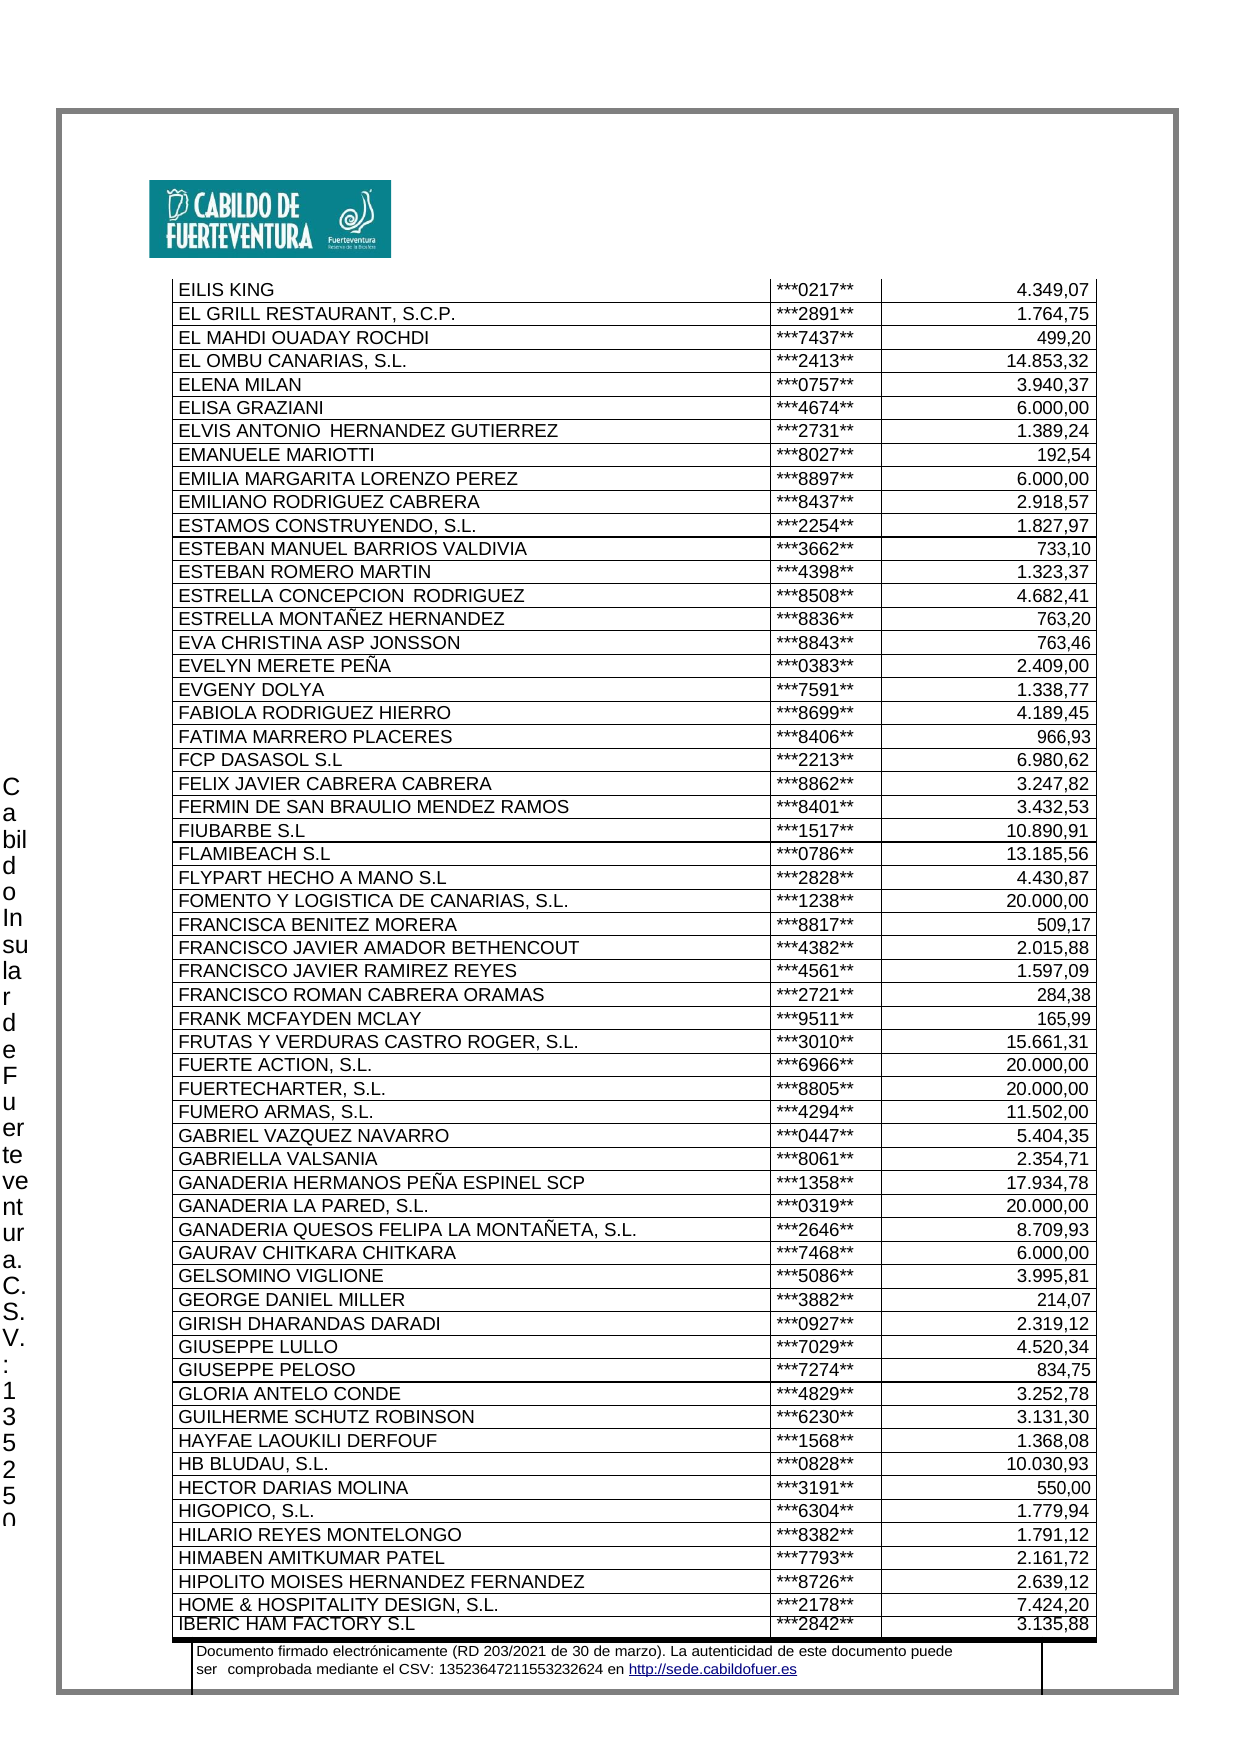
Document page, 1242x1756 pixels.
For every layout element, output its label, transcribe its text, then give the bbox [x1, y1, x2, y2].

table_cell 7.424,20 [882, 1594, 1096, 1616]
table_cell EVELYN MERETE PEÑA [173, 655, 770, 677]
table_cell ***8437** [771, 491, 881, 513]
table_cell ***2254** [771, 514, 881, 536]
table_cell EMANUELE MARIOTTI [173, 444, 770, 466]
table_cell ***2842** [771, 1617, 881, 1637]
table_cell ***0447** [771, 1124, 881, 1147]
table_cell ***7591** [771, 678, 881, 701]
table_cell ***8726** [771, 1570, 881, 1593]
table_cell [1043, 1637, 1173, 1688]
table_cell 966,93 [882, 725, 1096, 748]
table_cell [62, 1637, 191, 1688]
table_cell 2.319,12 [882, 1312, 1096, 1334]
table_cell FLAMIBEACH S.L [173, 843, 770, 865]
table_cell 3.131,30 [882, 1406, 1096, 1428]
table_cell ***8382** [771, 1523, 881, 1546]
table_cell ***6966** [771, 1054, 881, 1076]
table_cell 5.404,35 [882, 1124, 1096, 1147]
text Cabildo Insular de Fuerteventura. C.S.V.: 13525066204716505543. [2, 775, 29, 1525]
table_cell [1097, 279, 1173, 1637]
table_cell FRANCISCO JAVIER AMADOR BETHENCOUT [173, 936, 770, 959]
table_cell ***7274** [771, 1359, 881, 1381]
table_cell EVA CHRISTINA ASP JONSSON [173, 631, 770, 654]
table_cell 20.000,00 [882, 890, 1096, 912]
table_cell 1.764,75 [882, 303, 1096, 325]
table_cell ***0757** [771, 373, 881, 396]
table_cell FRANCISCO ROMAN CABRERA ORAMAS [173, 983, 770, 1006]
table_cell ELISA GRAZIANI [173, 397, 770, 419]
table_cell 10.890,91 [882, 819, 1096, 841]
table_cell 3.252,78 [882, 1383, 1096, 1405]
table_cell HIGOPICO, S.L. [173, 1500, 770, 1522]
table_cell FIUBARBE S.L [173, 819, 770, 841]
table_cell HIPOLITO MOISES HERNANDEZ FERNANDEZ [173, 1570, 770, 1593]
table_cell GLORIA ANTELO CONDE [173, 1383, 770, 1405]
table_cell ***1568** [771, 1429, 881, 1452]
table_cell ELENA MILAN [173, 373, 770, 396]
table_cell ***8406** [771, 725, 881, 748]
table_cell 8.709,93 [882, 1218, 1096, 1241]
table_cell ***3882** [771, 1289, 881, 1311]
table_cell HB BLUDAU, S.L. [173, 1453, 770, 1475]
table_cell ***4294** [771, 1101, 881, 1123]
table_cell 11.502,00 [882, 1101, 1096, 1123]
table_cell ***8836** [771, 608, 881, 630]
table_cell FABIOLA RODRIGUEZ HIERRO [173, 702, 770, 724]
table_cell ***8862** [771, 772, 881, 794]
table_cell GEORGE DANIEL MILLER [173, 1289, 770, 1311]
table_cell ***8843** [771, 631, 881, 654]
table_cell 13.185,56 [882, 843, 1096, 865]
table_cell 509,17 [882, 913, 1096, 935]
table_cell 10.030,93 [882, 1453, 1096, 1475]
table_cell ***5086** [771, 1265, 881, 1287]
table_cell 2.015,88 [882, 936, 1096, 959]
table_cell 4.349,07 [882, 279, 1096, 302]
table_cell 550,00 [882, 1476, 1096, 1499]
table_cell 3.135,88 [882, 1617, 1096, 1637]
table_cell 20.000,00 [882, 1054, 1096, 1076]
table_cell FLYPART HECHO A MANO S.L [173, 866, 770, 888]
table_cell ***0383** [771, 655, 881, 677]
table_cell FERMIN DE SAN BRAULIO MENDEZ RAMOS [173, 796, 770, 818]
table_cell HAYFAE LAOUKILI DERFOUF [173, 1429, 770, 1452]
table_cell ***2828** [771, 866, 881, 888]
table_cell ***0319** [771, 1195, 881, 1217]
table_cell ***7437** [771, 326, 881, 349]
table_cell ***7793** [771, 1547, 881, 1569]
table_cell ***3010** [771, 1030, 881, 1053]
table_cell FOMENTO Y LOGISTICA DE CANARIAS, S.L. [173, 890, 770, 912]
table_cell GANADERIA QUESOS FELIPA LA MONTAÑETA, S.L. [173, 1218, 770, 1241]
table_cell ***2891** [771, 303, 881, 325]
table_cell ***0828** [771, 1453, 881, 1475]
table_cell 15.661,31 [882, 1030, 1096, 1053]
table_cell 499,20 [882, 326, 1096, 349]
table_cell ***2731** [771, 420, 881, 442]
table_cell HILARIO REYES MONTELONGO [173, 1523, 770, 1546]
table_cell EMILIA MARGARITA LORENZO PEREZ [173, 467, 770, 489]
table_cell ***8061** [771, 1148, 881, 1170]
table_cell 14.853,32 [882, 350, 1096, 372]
table_cell ***9511** [771, 1007, 881, 1029]
table_cell ***8401** [771, 796, 881, 818]
table_cell 1.389,24 [882, 420, 1096, 442]
table_cell FRUTAS Y VERDURAS CASTRO ROGER, S.L. [173, 1030, 770, 1053]
table_cell GELSOMINO VIGLIONE [173, 1265, 770, 1287]
table_cell GAURAV CHITKARA CHITKARA [173, 1242, 770, 1264]
table_cell GABRIEL VAZQUEZ NAVARRO [173, 1124, 770, 1147]
table_cell HOME & HOSPITALITY DESIGN, S.L. [173, 1594, 770, 1616]
table_cell 834,75 [882, 1359, 1096, 1381]
table_cell ***8508** [771, 584, 881, 607]
table_cell 165,99 [882, 1007, 1096, 1029]
table_cell 17.934,78 [882, 1171, 1096, 1194]
table_cell 192,54 [882, 444, 1096, 466]
table_cell ***4674** [771, 397, 881, 419]
table_cell 2.409,00 [882, 655, 1096, 677]
table_cell 733,10 [882, 538, 1096, 560]
table_cell EILIS KING [173, 279, 770, 302]
table_cell 763,46 [882, 631, 1096, 654]
table_cell EMILIANO RODRIGUEZ CABRERA [173, 491, 770, 513]
table_cell ***6304** [771, 1500, 881, 1522]
table_cell 4.430,87 [882, 866, 1096, 888]
table_cell ***8699** [771, 702, 881, 724]
table_cell ESTAMOS CONSTRUYENDO, S.L. [173, 514, 770, 536]
table_cell GANADERIA HERMANOS PEÑA ESPINEL SCP [173, 1171, 770, 1194]
table_cell ***8027** [771, 444, 881, 466]
table_cell FATIMA MARRERO PLACERES [173, 725, 770, 748]
table_cell ***3662** [771, 538, 881, 560]
table_cell ***8805** [771, 1077, 881, 1100]
table_cell ELVIS ANTONIO HERNANDEZ GUTIERREZ [173, 420, 770, 442]
table_cell 3.247,82 [882, 772, 1096, 794]
table_cell ESTRELLA MONTAÑEZ HERNANDEZ [173, 608, 770, 630]
table_cell 1.827,97 [882, 514, 1096, 536]
table_cell FRANK MCFAYDEN MCLAY [173, 1007, 770, 1029]
table_cell 20.000,00 [882, 1195, 1096, 1217]
table_cell 4.189,45 [882, 702, 1096, 724]
table_cell ***2646** [771, 1218, 881, 1241]
table_cell 1.368,08 [882, 1429, 1096, 1452]
table_cell GUILHERME SCHUTZ ROBINSON [173, 1406, 770, 1428]
table_cell 1.338,77 [882, 678, 1096, 701]
table_cell ***2413** [771, 350, 881, 372]
table_cell HECTOR DARIAS MOLINA [173, 1476, 770, 1499]
table_cell ***8897** [771, 467, 881, 489]
table_cell FCP DASASOL S.L [173, 749, 770, 771]
table_cell ***6230** [771, 1406, 881, 1428]
table_cell 20.000,00 [882, 1077, 1096, 1100]
table_cell 2.918,57 [882, 491, 1096, 513]
table_cell EL GRILL RESTAURANT, S.C.P. [173, 303, 770, 325]
table_cell ***7468** [771, 1242, 881, 1264]
table_cell ***1238** [771, 890, 881, 912]
table_cell 2.354,71 [882, 1148, 1096, 1170]
table_cell FUERTE ACTION, S.L. [173, 1054, 770, 1076]
table_cell EL OMBU CANARIAS, S.L. [173, 350, 770, 372]
table_cell FRANCISCO JAVIER RAMIREZ REYES [173, 960, 770, 982]
table_cell 1.597,09 [882, 960, 1096, 982]
table_cell 3.940,37 [882, 373, 1096, 396]
table_cell 4.520,34 [882, 1336, 1096, 1358]
table_cell ***1517** [771, 819, 881, 841]
table_cell 3.432,53 [882, 796, 1096, 818]
table_cell 763,20 [882, 608, 1096, 630]
table_cell ESTEBAN ROMERO MARTIN [173, 561, 770, 583]
table_cell GIUSEPPE PELOSO [173, 1359, 770, 1381]
table_cell 6.000,00 [882, 397, 1096, 419]
table_cell FUMERO ARMAS, S.L. [173, 1101, 770, 1123]
table_cell EL MAHDI OUADAY ROCHDI [173, 326, 770, 349]
table_cell 6.000,00 [882, 467, 1096, 489]
table_cell ***2178** [771, 1594, 881, 1616]
table_cell ***1358** [771, 1171, 881, 1194]
table_cell ***2213** [771, 749, 881, 771]
table_cell GIRISH DHARANDAS DARADI [173, 1312, 770, 1334]
table_cell FUERTECHARTER, S.L. [173, 1077, 770, 1100]
table_cell 284,38 [882, 983, 1096, 1006]
table_cell 1.779,94 [882, 1500, 1096, 1522]
table_cell 4.682,41 [882, 584, 1096, 607]
table_cell ***7029** [771, 1336, 881, 1358]
table_cell FELIX JAVIER CABRERA CABRERA [173, 772, 770, 794]
table_cell HIMABEN AMITKUMAR PATEL [173, 1547, 770, 1569]
table_cell EVGENY DOLYA [173, 678, 770, 701]
table_cell ***0786** [771, 843, 881, 865]
table_cell ***3191** [771, 1476, 881, 1499]
table_cell GANADERIA LA PARED, S.L. [173, 1195, 770, 1217]
table_cell 6.980,62 [882, 749, 1096, 771]
table_cell ***4382** [771, 936, 881, 959]
table_cell 6.000,00 [882, 1242, 1096, 1264]
table_cell ***2721** [771, 983, 881, 1006]
table_cell ***4829** [771, 1383, 881, 1405]
table_cell 2.161,72 [882, 1547, 1096, 1569]
table_cell GIUSEPPE LULLO [173, 1336, 770, 1358]
table_cell 2.639,12 [882, 1570, 1096, 1593]
table_header [62, 114, 1173, 279]
table_cell ESTRELLA CONCEPCION RODRIGUEZ [173, 584, 770, 607]
table_cell [62, 279, 172, 1637]
table_cell ***0217** [771, 279, 881, 302]
table_cell GABRIELLA VALSANIA [173, 1148, 770, 1170]
table_cell 1.323,37 [882, 561, 1096, 583]
table_cell 214,07 [882, 1289, 1096, 1311]
table_cell IBERIC HAM FACTORY S.L [173, 1617, 770, 1637]
table_cell Documento firmado electrónicamente (RD 203/2021 de 30 de marzo). La autenticidad de este documento puede ser comprobada mediante el CSV: 13523647211553232624 en http://sede.cabildofuer.es [193, 1643, 1041, 1688]
table_cell ***0927** [771, 1312, 881, 1334]
table_cell 1.791,12 [882, 1523, 1096, 1546]
table_cell ***4398** [771, 561, 881, 583]
table_cell ***4561** [771, 960, 881, 982]
table_cell FRANCISCA BENITEZ MORERA [173, 913, 770, 935]
table_cell 3.995,81 [882, 1265, 1096, 1287]
table_cell ***8817** [771, 913, 881, 935]
table_cell ESTEBAN MANUEL BARRIOS VALDIVIA [173, 538, 770, 560]
